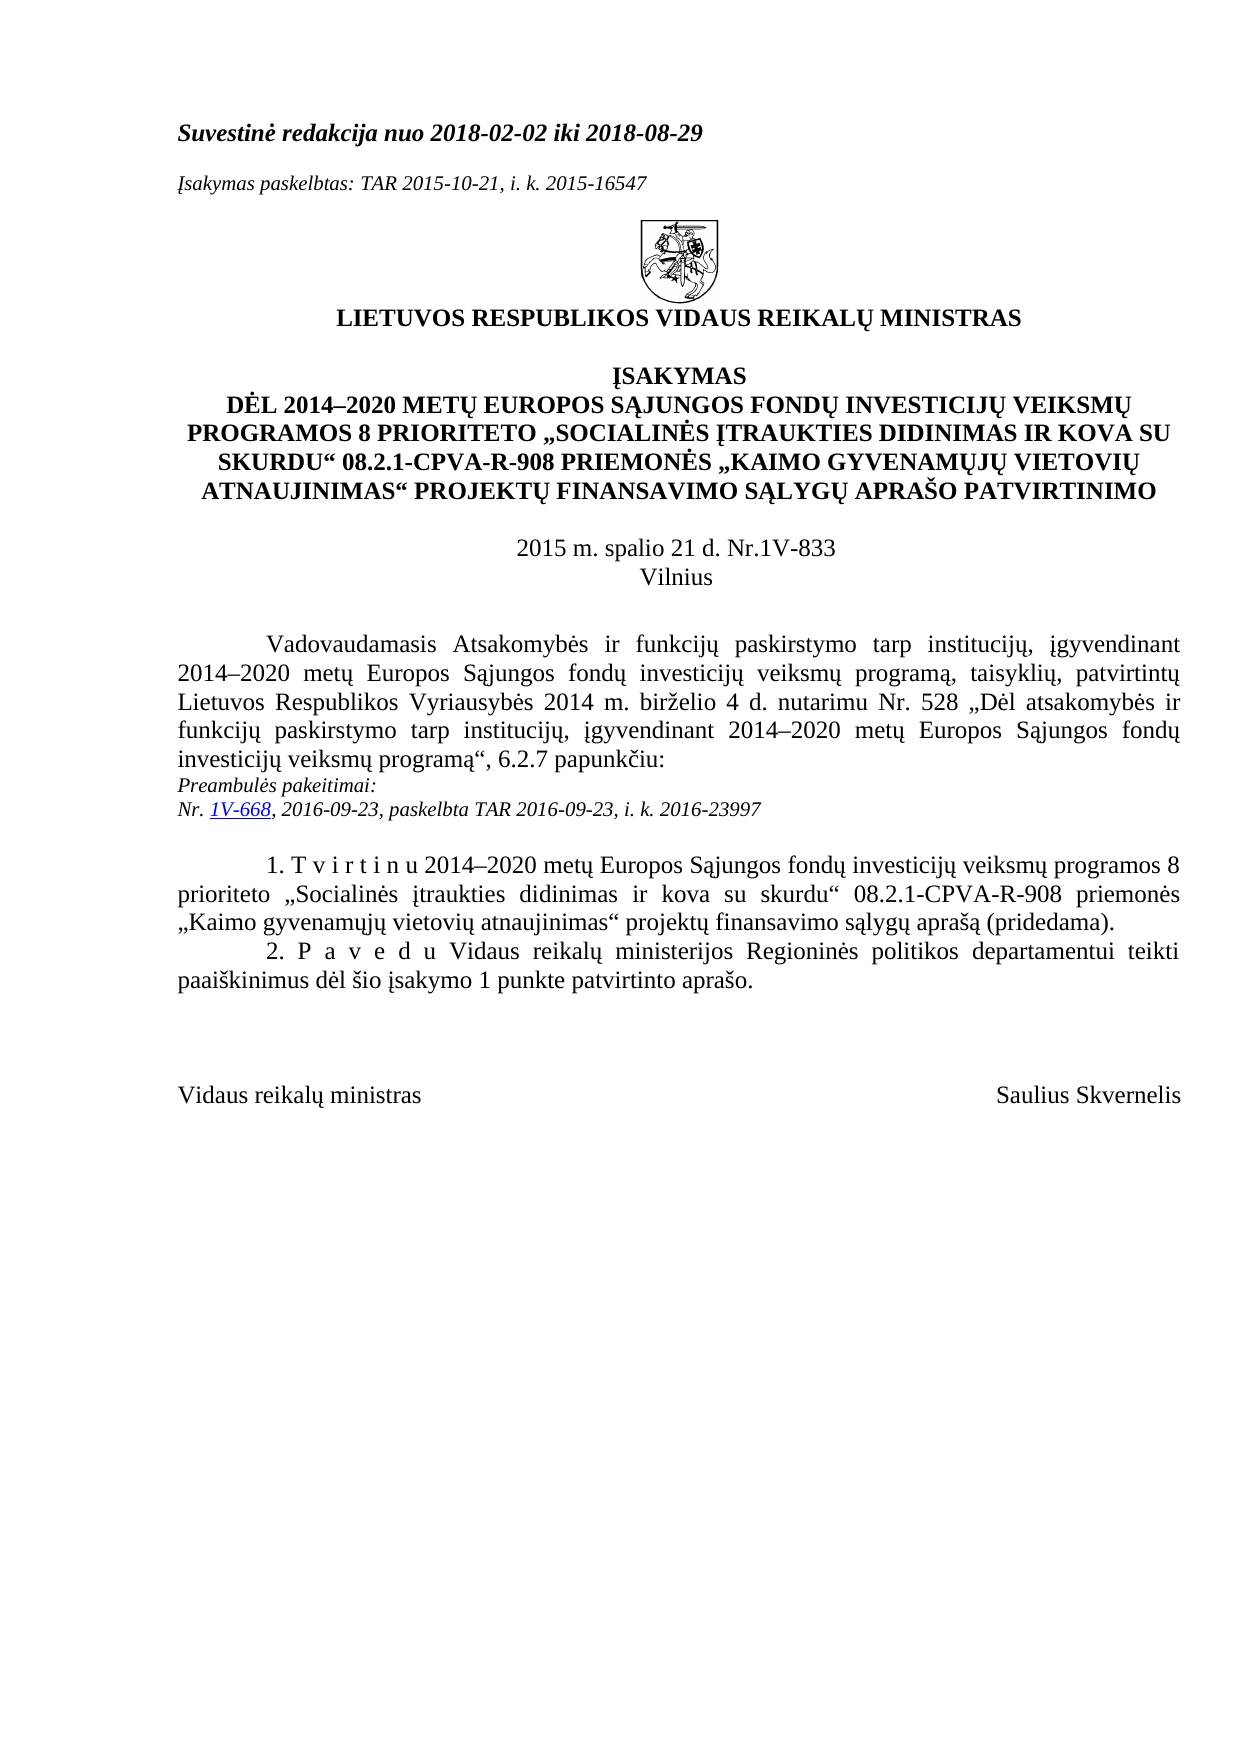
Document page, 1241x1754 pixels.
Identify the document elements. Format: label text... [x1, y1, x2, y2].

text 2. P a v e d u Vidaus reikalų ministerijos Regioninės politikos departamentui teikti paaiškinimus dėl šio įsakymo 1 punkte patvirtinto aprašo. [177, 936, 1181, 994]
text Suvestinė redakcija nuo 2018-02-02 iki 2018-08-29 [177, 118, 1181, 147]
text Nr. 1V-668, 2016-09-23, paskelbta TAR 2016-09-23, i. k. 2016-23997 [177, 797, 1181, 821]
text Vidaus reikalų ministras Saulius Skvernelis [177, 1080, 1181, 1109]
text 1. T v i r t i n u 2014–2020 metų Europos Sąjungos fondų investicijų veiksmų programos 8 prioriteto „Socialinės įtraukties didinimas ir kova su skurdu“ 08.2.1-CPVA-R-908 priemonės „Kaimo gyvenamųjų vietovių atnaujinimas“ projektų finansavimo sąlygų aprašą (pridedama). [177, 850, 1181, 936]
text Vilnius [177, 562, 1181, 591]
text LIETUVOS RESPUBLIKOS VIDAUS REIKALŲ MINISTRAS [177, 303, 1181, 332]
text Įsakymas paskelbtas: TAR 2015-10-21, i. k. 2015-16547 [177, 171, 1181, 195]
text Preambulės pakeitimai: [177, 773, 1181, 797]
text ĮSAKYMAS [177, 361, 1181, 390]
text 2015 m. spalio 21 d. Nr.1V-833 [177, 533, 1181, 562]
text Vadovaudamasis Atsakomybės ir funkcijų paskirstymo tarp institucijų, įgyvendinant 2014–2020 metų Europos Sąjungos fondų investicijų veiksmų programą, taisyklių, patvirtintų Lietuvos Respublikos Vyriausybės 2014 m. birželio 4 d. nutarimu Nr. 528 „Dėl atsakomybės ir funkcijų paskirstymo tarp institucijų, įgyvendinant 2014–2020 metų Europos Sąjungos fondų investicijų veiksmų programą“, 6.2.7 papunkčiu: [177, 629, 1181, 773]
text DĖL 2014–2020 METŲ EUROPOS SĄJUNGOS FONDŲ INVESTICIJŲ VEIKSMŲ PROGRAMOS 8 PRIORITETO „SOCIALINĖS ĮTRAUKTIES DIDINIMAS IR KOVA SU SKURDU“ 08.2.1-CPVA-R-908 priemonės „Kaimo gyvenamųjų vietovių atnaujinimas“ PROJEKTŲ FINANSAVIMO SĄLYGŲ APRAŠO PATVIRTINIMO [177, 390, 1181, 505]
